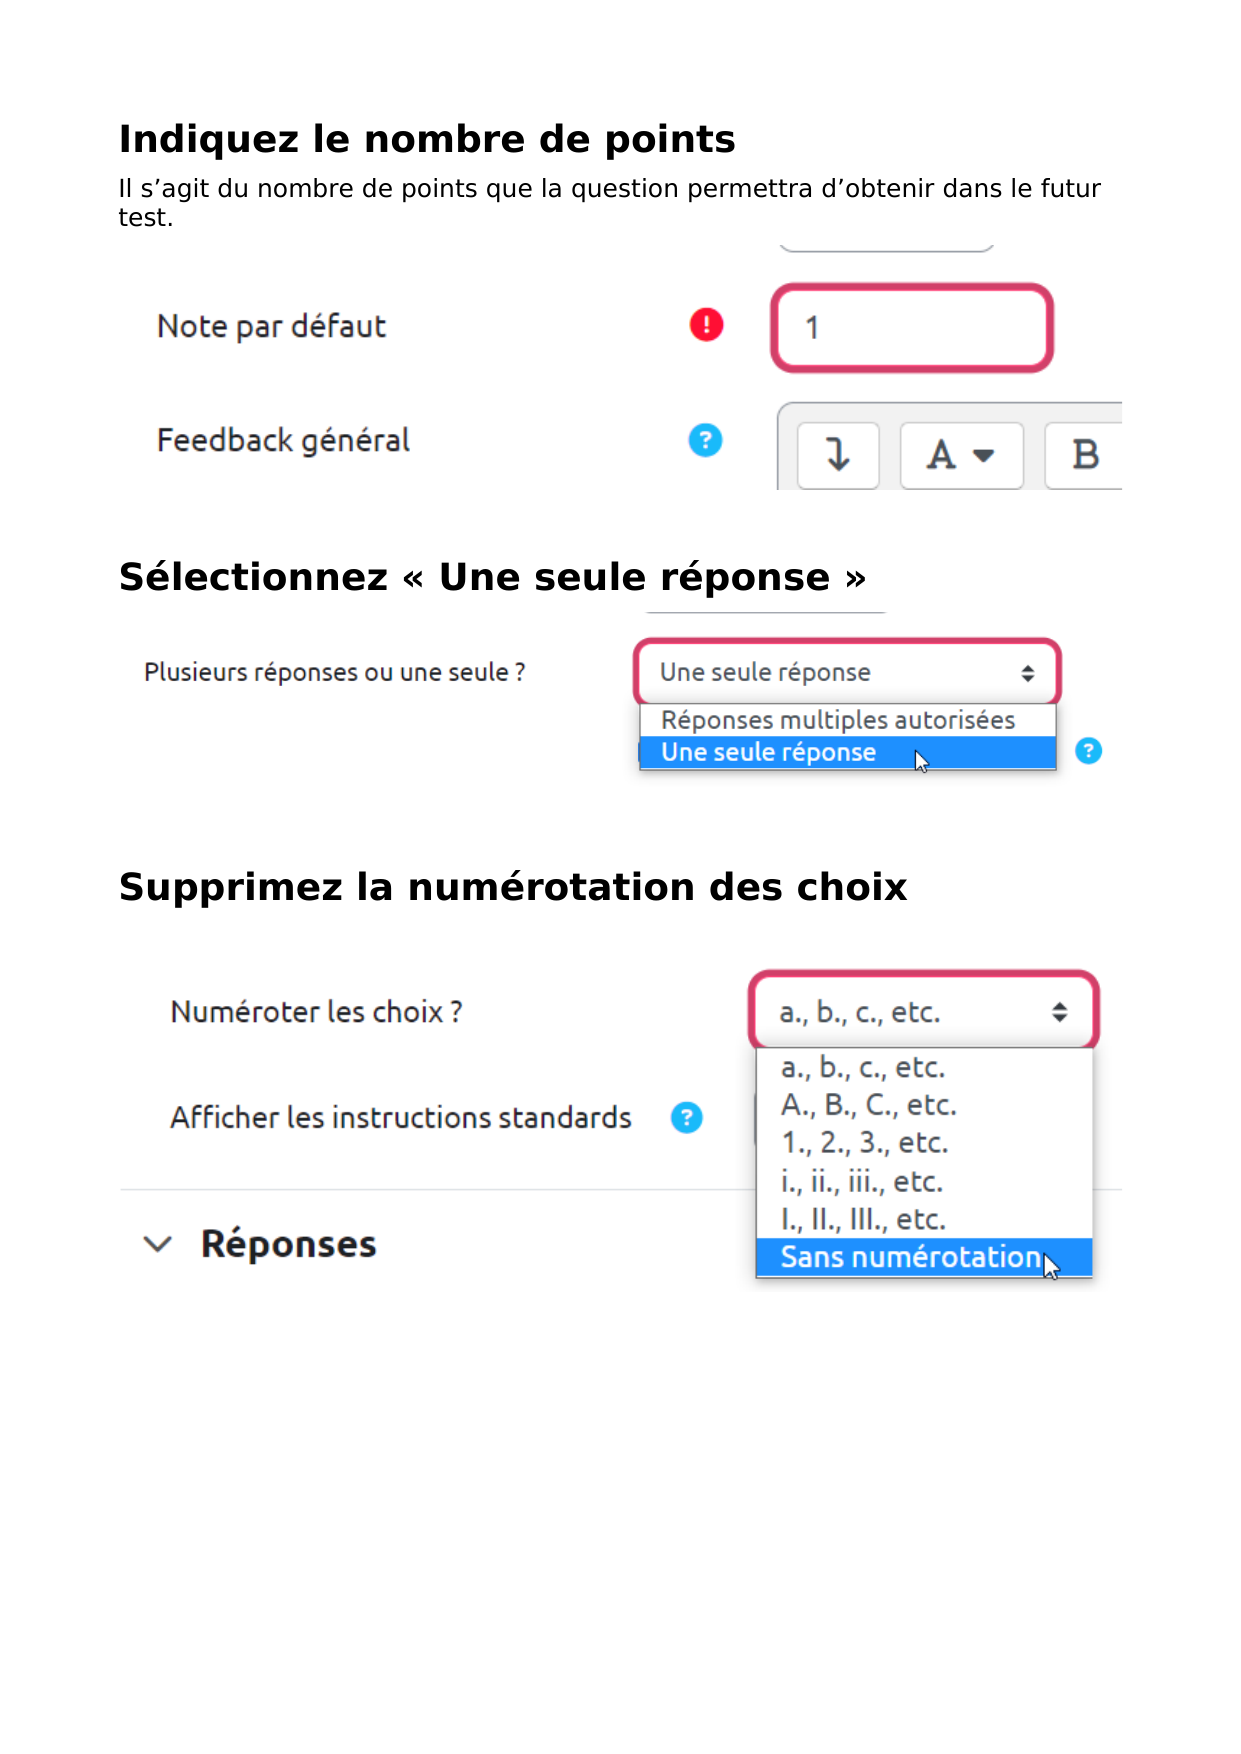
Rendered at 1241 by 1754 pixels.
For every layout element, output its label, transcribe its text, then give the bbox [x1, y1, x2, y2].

subtitle Sélectionnez « Une seule réponse » [118, 556, 1122, 599]
picture [118, 245, 1123, 490]
picture [118, 612, 1123, 799]
subtitle Supprimez la numérotation des choix [118, 866, 1122, 909]
subtitle Indiquez le nombre de points [118, 118, 1122, 162]
text Il s’agit du nombre de points que la question permettra d’obtenir dans le futur test. [118, 174, 1122, 233]
picture [118, 921, 1123, 1292]
